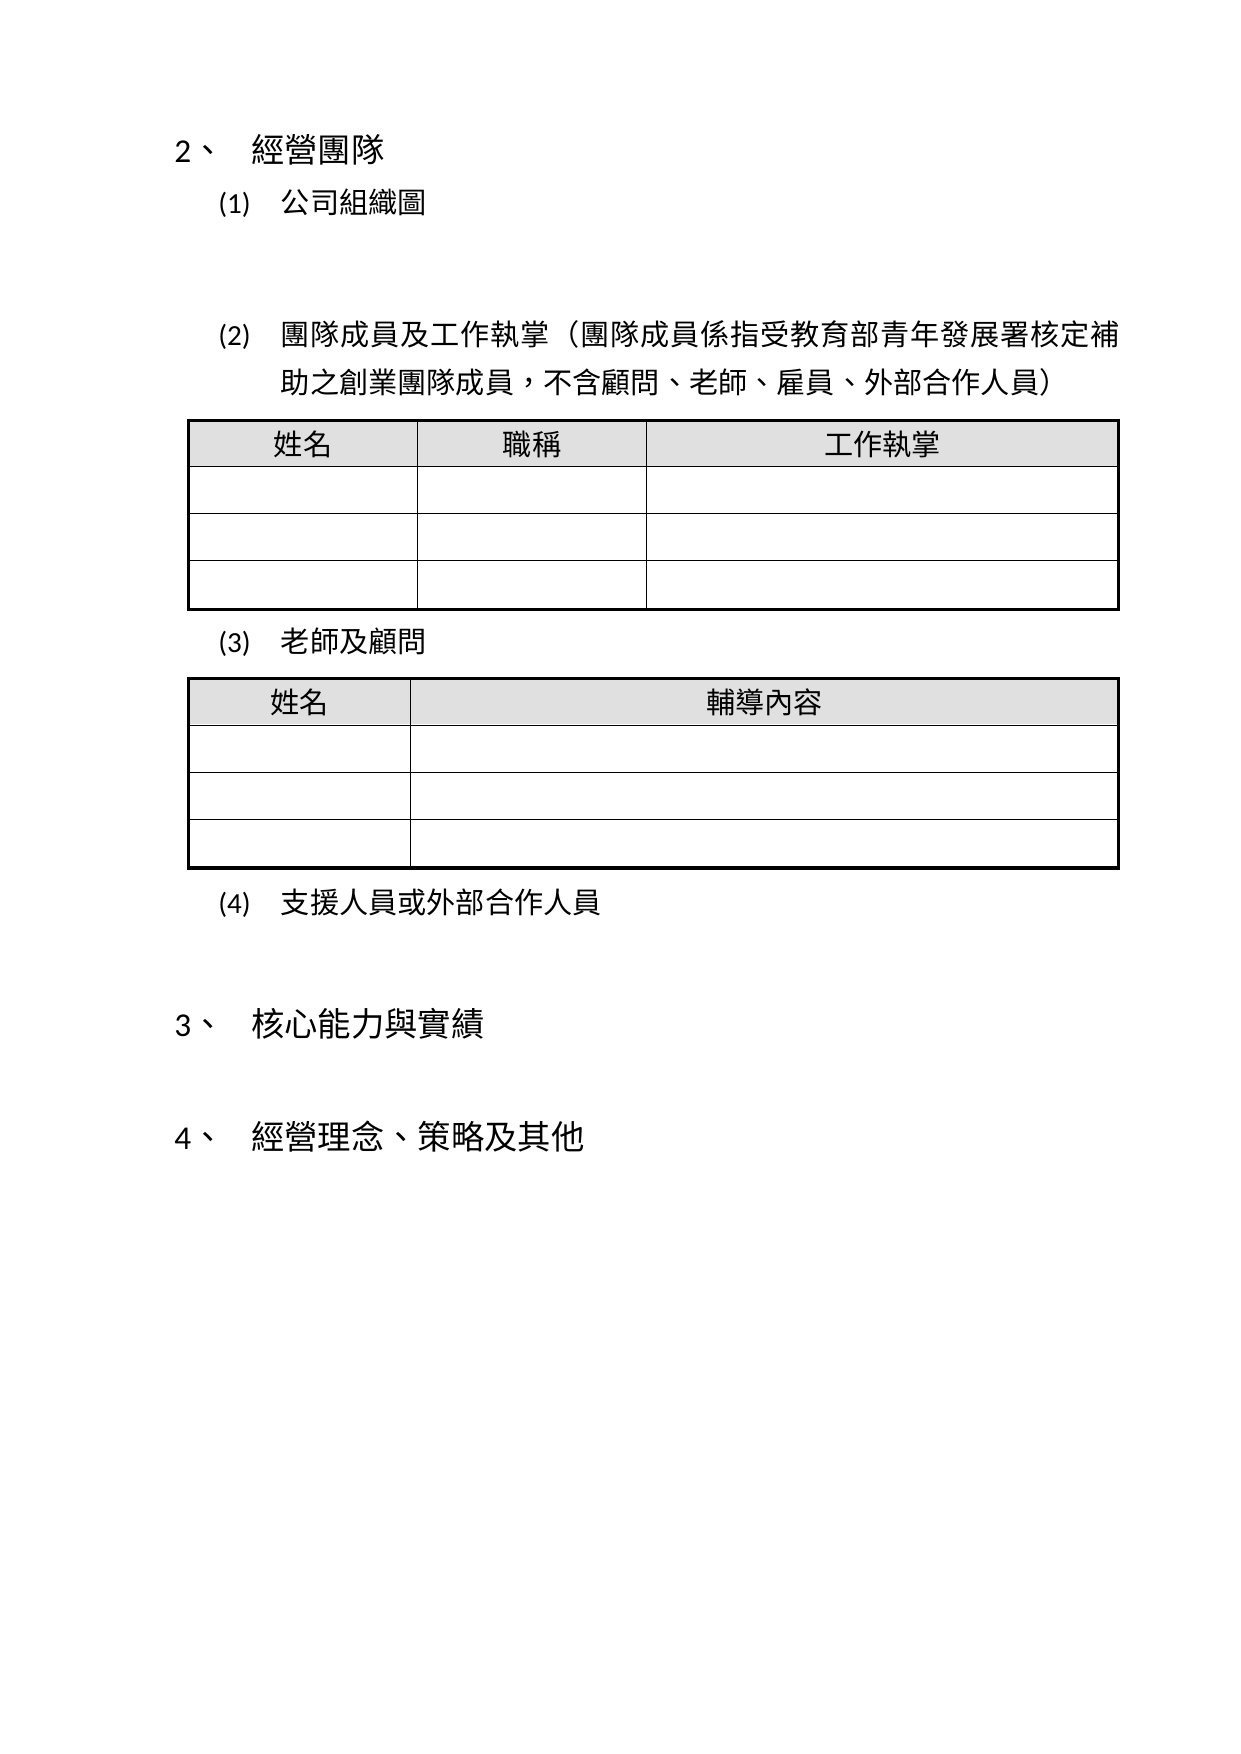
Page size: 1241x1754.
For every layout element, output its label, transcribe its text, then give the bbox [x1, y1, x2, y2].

table_cell [190, 467, 417, 513]
table_header 姓名 [190, 422, 417, 466]
list 老師及顧問 [218, 621, 971, 661]
table_header 工作執掌 [647, 422, 1117, 466]
table_cell [190, 773, 410, 819]
list 支援人員或外部合作人員 [218, 880, 971, 922]
list 經營理念、策略及其他 [174, 1114, 1122, 1159]
table_cell [647, 561, 1117, 608]
table_cell [190, 514, 417, 560]
table_header 輔導內容 [411, 680, 1117, 724]
table_cell [411, 773, 1117, 819]
table_cell [418, 514, 646, 560]
table_cell [190, 820, 410, 866]
table_cell [190, 726, 410, 772]
table_cell [647, 514, 1117, 560]
list 核心能力與實績 [174, 1001, 1122, 1046]
table_cell [411, 820, 1117, 866]
table_cell [411, 726, 1117, 772]
table_cell [190, 561, 417, 608]
list 經營團隊 [174, 127, 1122, 172]
table_cell [647, 467, 1117, 513]
table_cell [418, 467, 646, 513]
list 團隊成員及工作執掌（團隊成員係指受教育部青年發展署核定補助之創業團隊成員，不含顧問、老師、雇員、外部合作人員） [218, 311, 1122, 402]
table_cell [418, 561, 646, 608]
table_header 姓名 [190, 680, 410, 724]
list 公司組織圖 [218, 183, 971, 222]
table_header 職稱 [418, 422, 646, 466]
